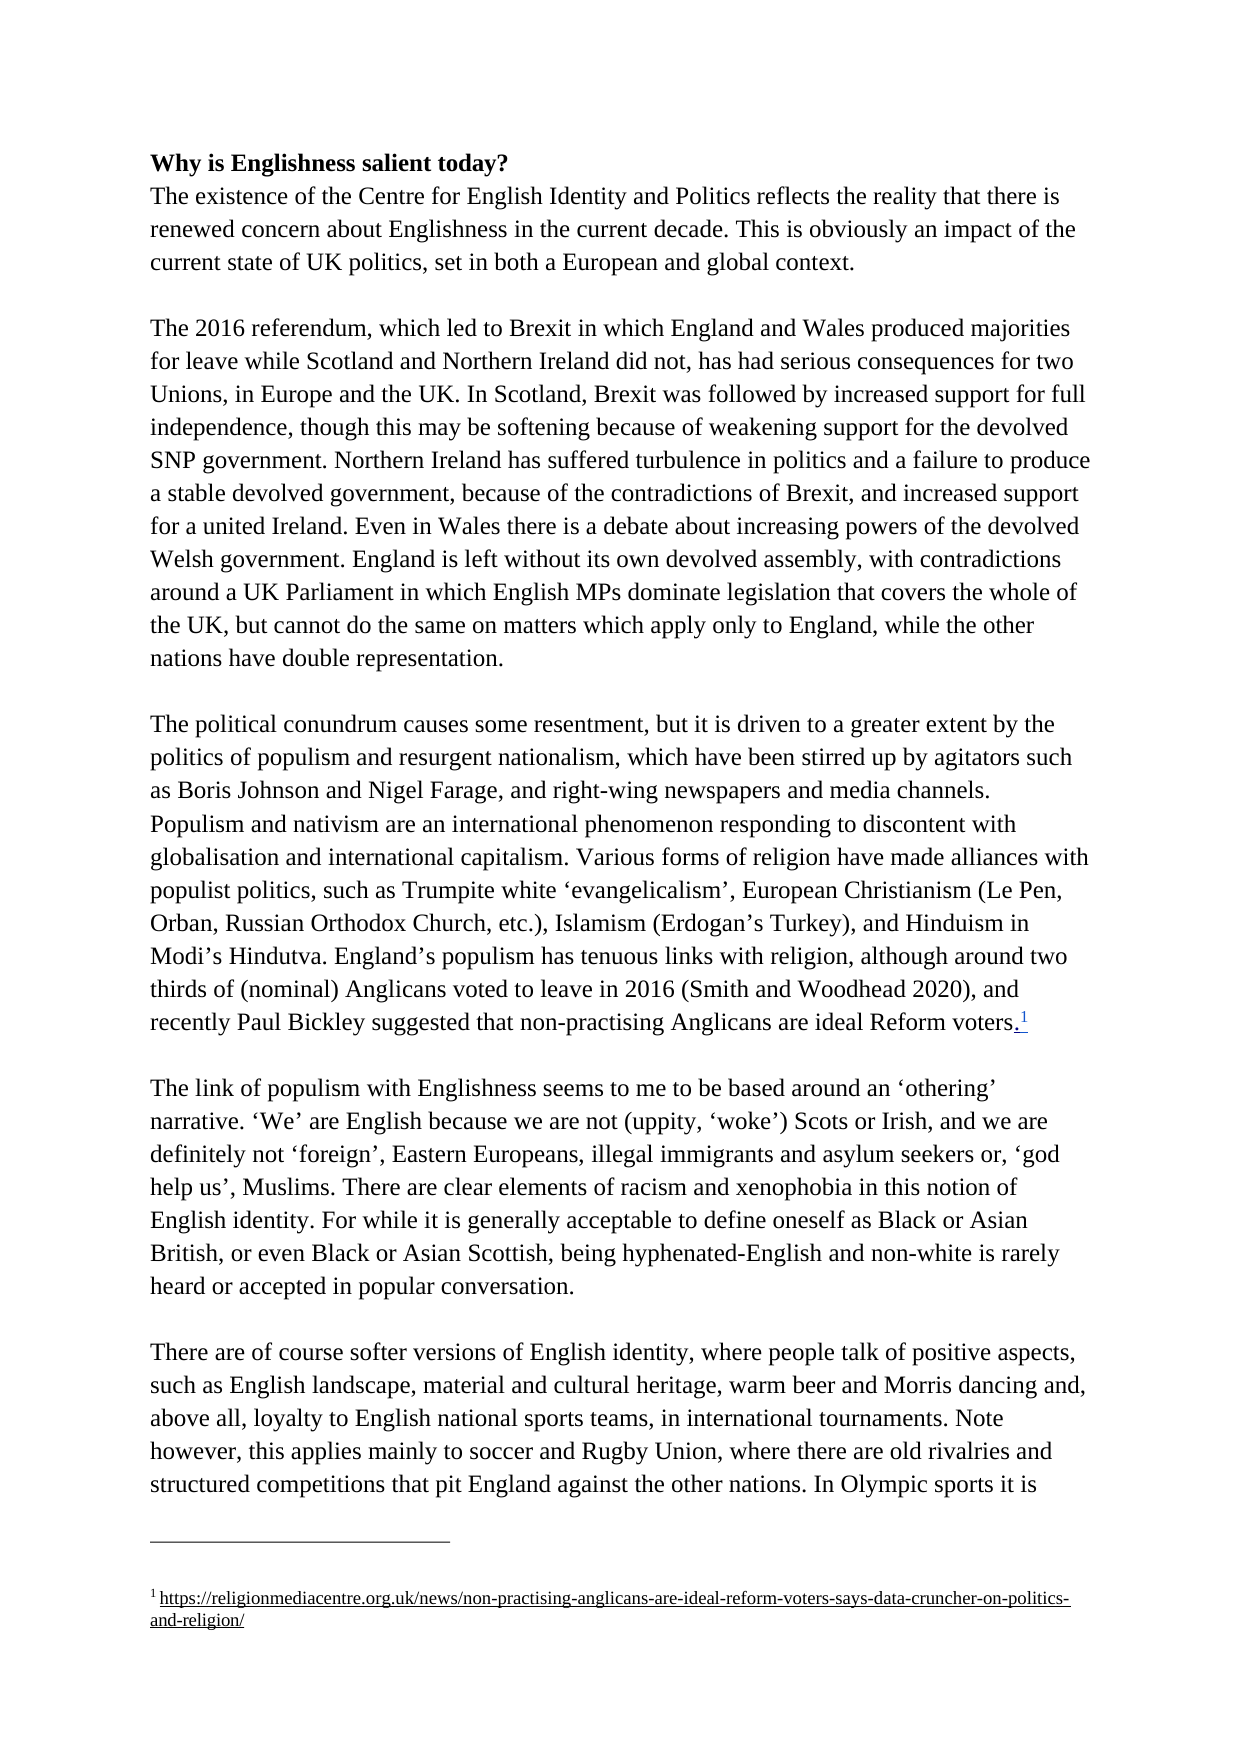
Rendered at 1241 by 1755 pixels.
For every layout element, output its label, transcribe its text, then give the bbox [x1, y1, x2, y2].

text 1 https://religionmediacentre.org.uk/news/non-practising-anglicans-are-ideal-reform-voters-says-data-cruncher-on-politics- and-religion/ [150, 1586, 1073, 1630]
text There are of course softer versions of English identity, where people talk of positive aspects, such as English landscape, material and cultural heritage, warm beer and Morris dancing and, above all, loyalty to English national sports teams, in international tournaments. Note however, this applies mainly to soccer and Rugby Union, where there are old rivalries and structured competitions that pit England against the other nations. In Olympic sports it is [150, 1337, 1090, 1498]
text The political conundrum causes some resentment, but it is driven to a greater extent by the politics of populism and resurgent nationalism, which have been stirred up by agitators such as Boris Johnson and Nigel Farage, and right-wing newspapers and media channels. [150, 709, 1078, 804]
text The existence of the Centre for English Identity and Politics reflects the reality that there is renewed concern about Englishness in the current decade. This is obviously an impact of the current state of UK politics, set in both a European and global context. [150, 181, 1082, 276]
text Modi’s Hindutva. England’s populism has tenuous links with religion, although around two thirds of (nominal) Anglicans voted to leave in 2016 (Smith and Woodhead 2020), and recently Paul Bickley suggested that non-practising Anglicans are ideal Reform voters.1 [150, 941, 1090, 1036]
subtitle Why is Englishness salient today? [150, 148, 1101, 177]
text The 2016 referendum, which led to Brexit in which England and Wales produced majorities for leave while Scotland and Northern Ireland did not, has had serious consequences for two Unions, in Europe and the UK. In Scotland, Brexit was followed by increased support for full independence, though this may be softening because of weakening support for the devolved SNP government. Northern Ireland has suffered turbulence in politics and a failure to produce a stable devolved government, because of the contradictions of Brexit, and increased support for a united Ireland. Even in Wales there is a debate about increasing powers of the devolved Welsh government. England is left without its own devolved assembly, with contradictions around a UK Parliament in which English MPs dominate legislation that covers the whole of the UK, but cannot do the same on matters which apply only to England, while the other nations have double representation. [150, 313, 1095, 672]
text The link of populism with Englishness seems to me to be based around an ‘othering’ narrative. ‘We’ are English because we are not (uppity, ‘woke’) Scots or Irish, and we are definitely not ‘foreign’, Eastern Europeans, illegal immigrants and asylum seekers or, ‘god help us’, Muslims. There are clear elements of racism and xenophobia in this notion of English identity. For while it is generally acceptable to define oneself as Black or Asian British, or even Black or Asian Scottish, being hyphenated-English and non-white is rarely heard or accepted in popular conversation. [150, 1073, 1090, 1300]
text Populism and nativism are an international phenomenon responding to discontent with globalisation and international capitalism. Various forms of religion have made alliances with populist politics, such as Trumpite white ‘evangelicalism’, European Christianism (Le Pen, Orban, Russian Orthodox Church, etc.), Islamism (Erdogan’s Turkey), and Hinduism in [150, 809, 1095, 936]
